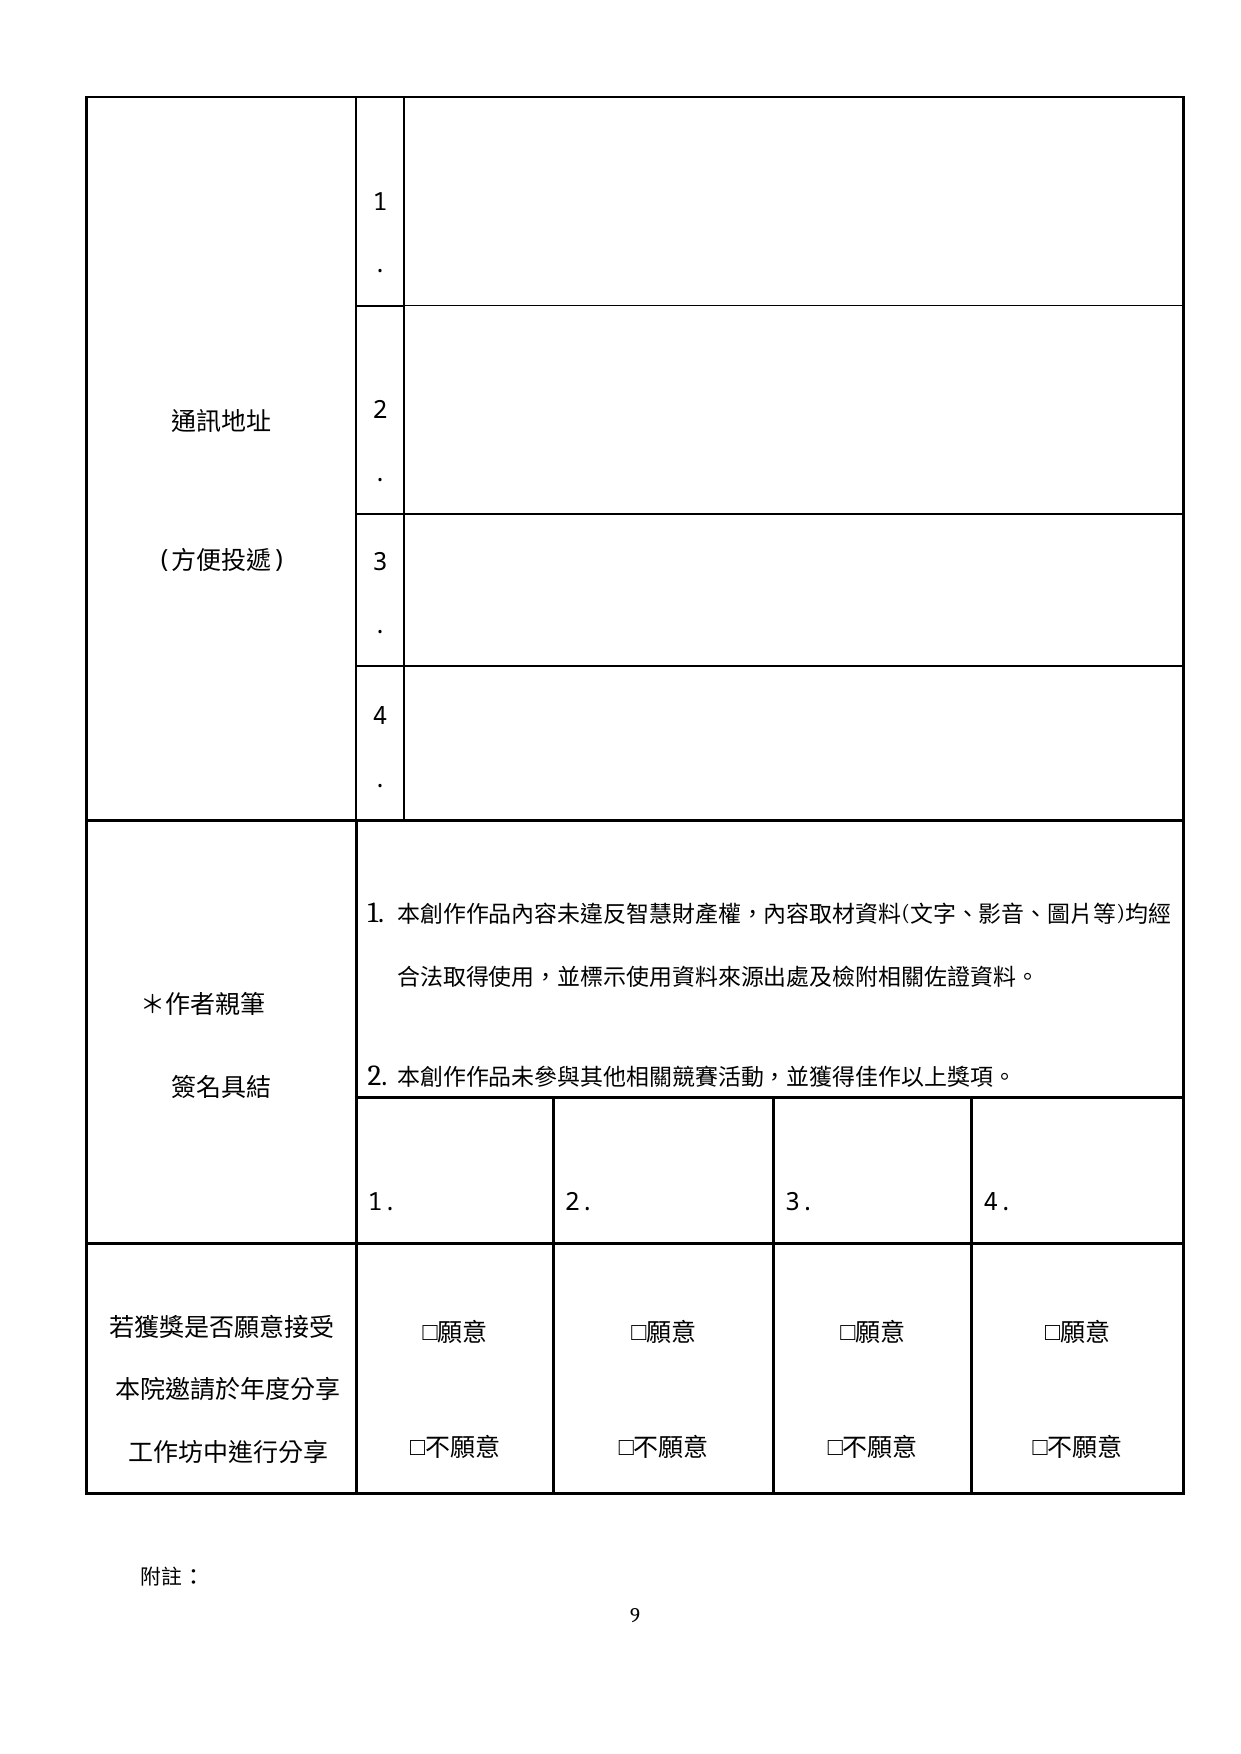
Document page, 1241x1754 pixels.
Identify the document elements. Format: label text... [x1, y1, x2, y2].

table_cell 1. [357, 98, 403, 304]
table_cell □願意 □不願意 [973, 1245, 1182, 1492]
table_cell □願意 □不願意 [358, 1245, 552, 1492]
table_cell □願意 □不願意 [555, 1245, 772, 1492]
table_cell 1. [358, 1099, 552, 1242]
table_cell 若獲獎是否願意接受本院邀請於年度分享工作坊中進行分享 [88, 1245, 355, 1492]
table_cell [405, 515, 1182, 665]
table_cell [405, 98, 1182, 304]
table_cell [405, 306, 1182, 513]
table_cell 本創作作品內容未違反智慧財產權，內容取材資料(文字、影音、圖片等)均經合法取得使用，並標示使用資料來源出處及檢附相關佐證資料。 本創作作品未參與其他相關競賽活動，並獲得佳作以上獎項。 [358, 822, 1182, 1096]
table_cell 3. [357, 515, 403, 665]
table_cell 3. [775, 1099, 970, 1242]
table_cell [405, 667, 1182, 819]
table_cell 通訊地址 (方便投遞) [88, 98, 355, 819]
table_cell ＊作者親筆 簽名具結 [88, 822, 355, 1242]
table_cell 2. [555, 1099, 772, 1242]
table_cell □願意 □不願意 [775, 1245, 970, 1492]
text 附註： [140, 1534, 1122, 1596]
table_cell 4. [973, 1099, 1182, 1242]
table_cell 4. [357, 667, 403, 819]
table_cell 2. [357, 307, 403, 513]
